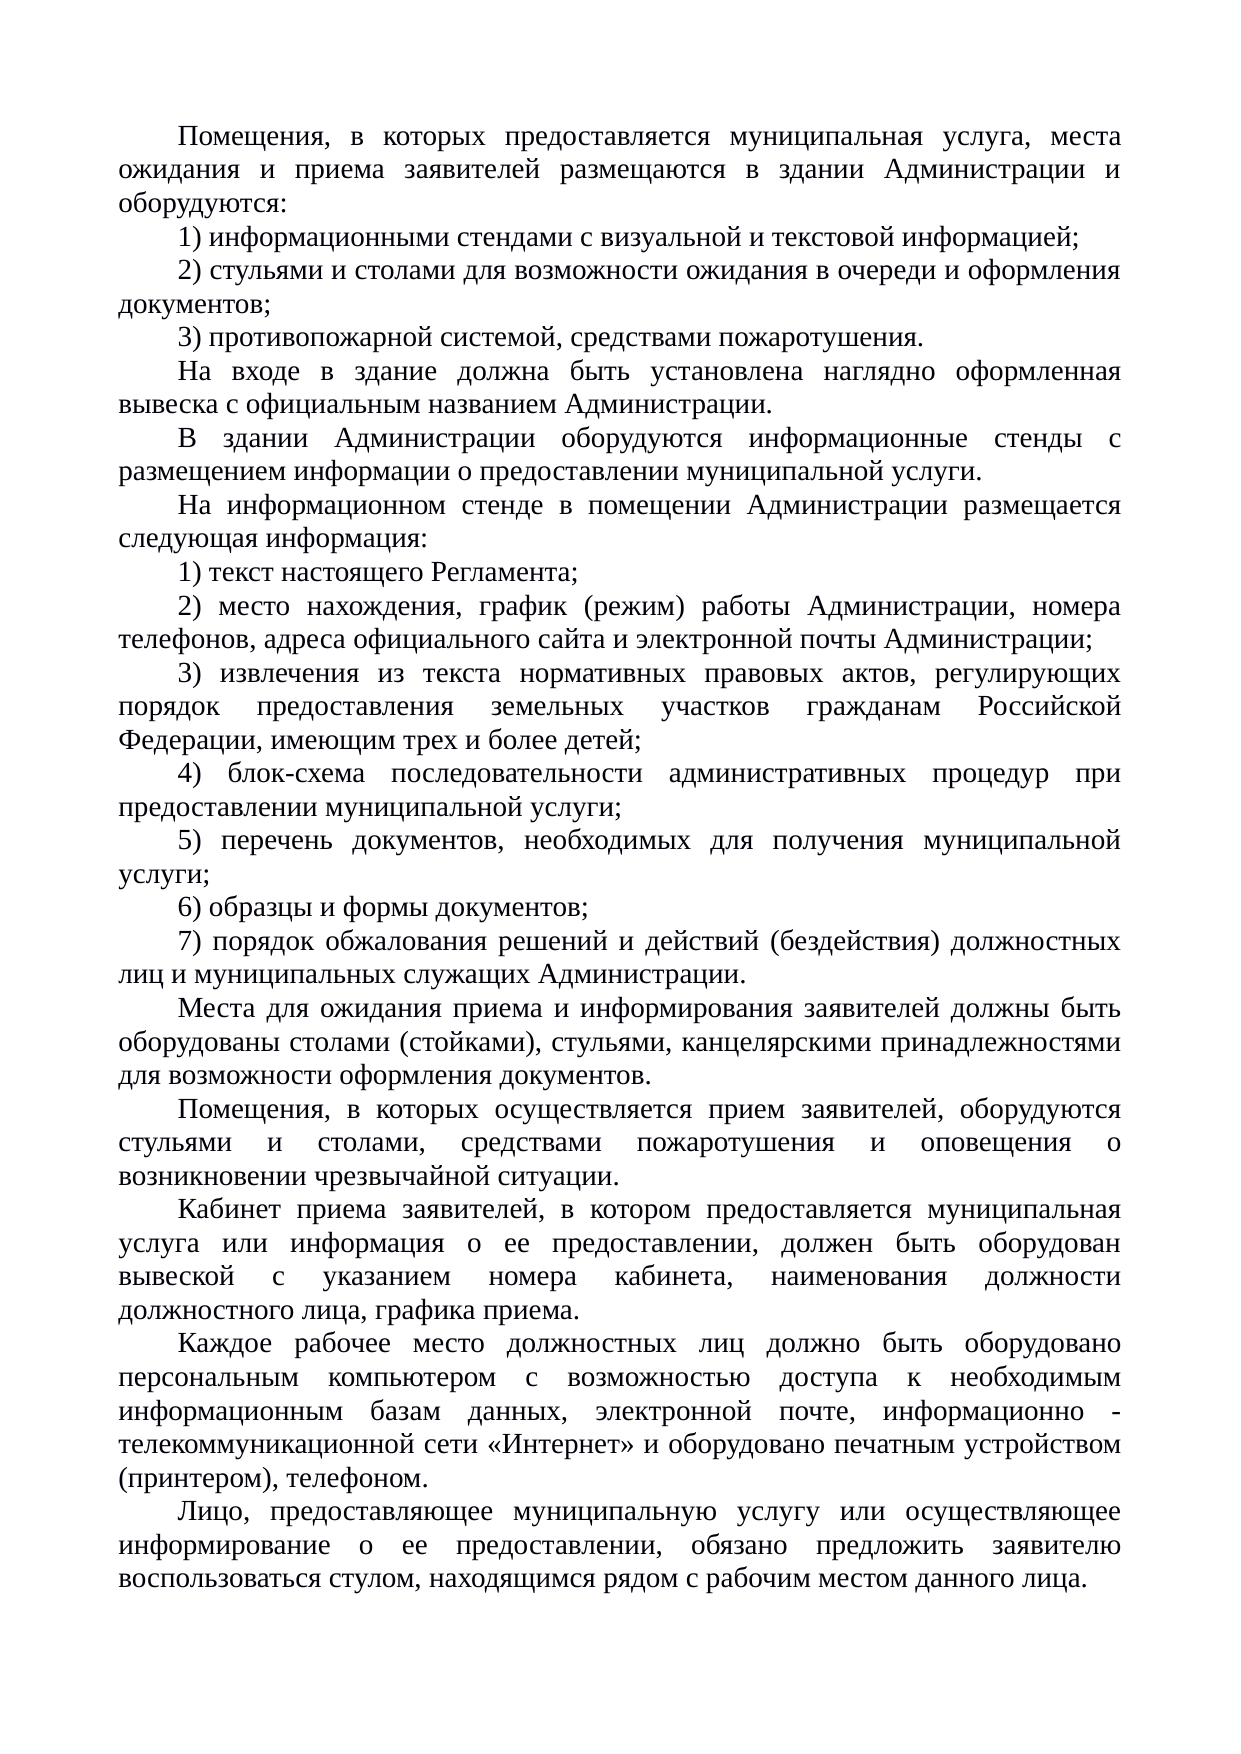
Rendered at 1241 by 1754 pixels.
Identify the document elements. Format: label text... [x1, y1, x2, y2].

text 1) текст настоящего Регламента; [118, 554, 1122, 588]
text На входе в здание должна быть установлена наглядно оформленная вывеска с официальным названием Администрации. [118, 353, 1122, 420]
text Кабинет приема заявителей, в котором предоставляется муниципальная услуга или информация о ее предоставлении, должен быть оборудован вывеской с указанием номера кабинета, наименования должности должностного лица, графика приема. [118, 1191, 1122, 1326]
text Места для ожидания приема и информирования заявителей должны быть оборудованы столами (стойками), стульями, канцелярскими принадлежностями для возможности оформления документов. [118, 990, 1122, 1091]
text Помещения, в которых осуществляется прием заявителей, оборудуются стульями и столами, средствами пожаротушения и оповещения о возникновении чрезвычайной ситуации. [118, 1091, 1122, 1191]
text На информационном стенде в помещении Администрации размещается следующая информация: [118, 487, 1122, 554]
text Каждое рабочее место должностных лиц должно быть оборудовано персональным компьютером с возможностью доступа к необходимым информационным базам данных, электронной почте, информационно - телекоммуникационной сети «Интернет» и оборудовано печатным устройством (принтером), телефоном. [118, 1326, 1122, 1493]
text Помещения, в которых предоставляется муниципальная услуга, места ожидания и приема заявителей размещаются в здании Администрации и оборудуются: [118, 118, 1122, 219]
text 6) образцы и формы документов; [118, 889, 1122, 923]
text 1) информационными стендами с визуальной и текстовой информацией; [118, 219, 1122, 252]
text 2) стульями и столами для возможности ожидания в очереди и оформления документов; [118, 252, 1122, 319]
text 7) порядок обжалования решений и действий (бездействия) должностных лиц и муниципальных служащих Администрации. [118, 923, 1122, 990]
text 3) противопожарной системой, средствами пожаротушения. [118, 319, 1122, 353]
text 5) перечень документов, необходимых для получения муниципальной услуги; [118, 822, 1122, 889]
text Лицо, предоставляющее муниципальную услугу или осуществляющее информирование о ее предоставлении, обязано предложить заявителю воспользоваться стулом, находящимся рядом с рабочим местом данного лица. [118, 1493, 1122, 1594]
text 2) место нахождения, график (режим) работы Администрации, номера телефонов, адреса официального сайта и электронной почты Администрации; [118, 588, 1122, 655]
text 4) блок-схема последовательности административных процедур при предоставлении муниципальной услуги; [118, 755, 1122, 822]
text 3) извлечения из текста нормативных правовых актов, регулирующих порядок предоставления земельных участков гражданам Российской Федерации, имеющим трех и более детей; [118, 655, 1122, 755]
text В здании Администрации оборудуются информационные стенды с размещением информации о предоставлении муниципальной услуги. [118, 420, 1122, 487]
